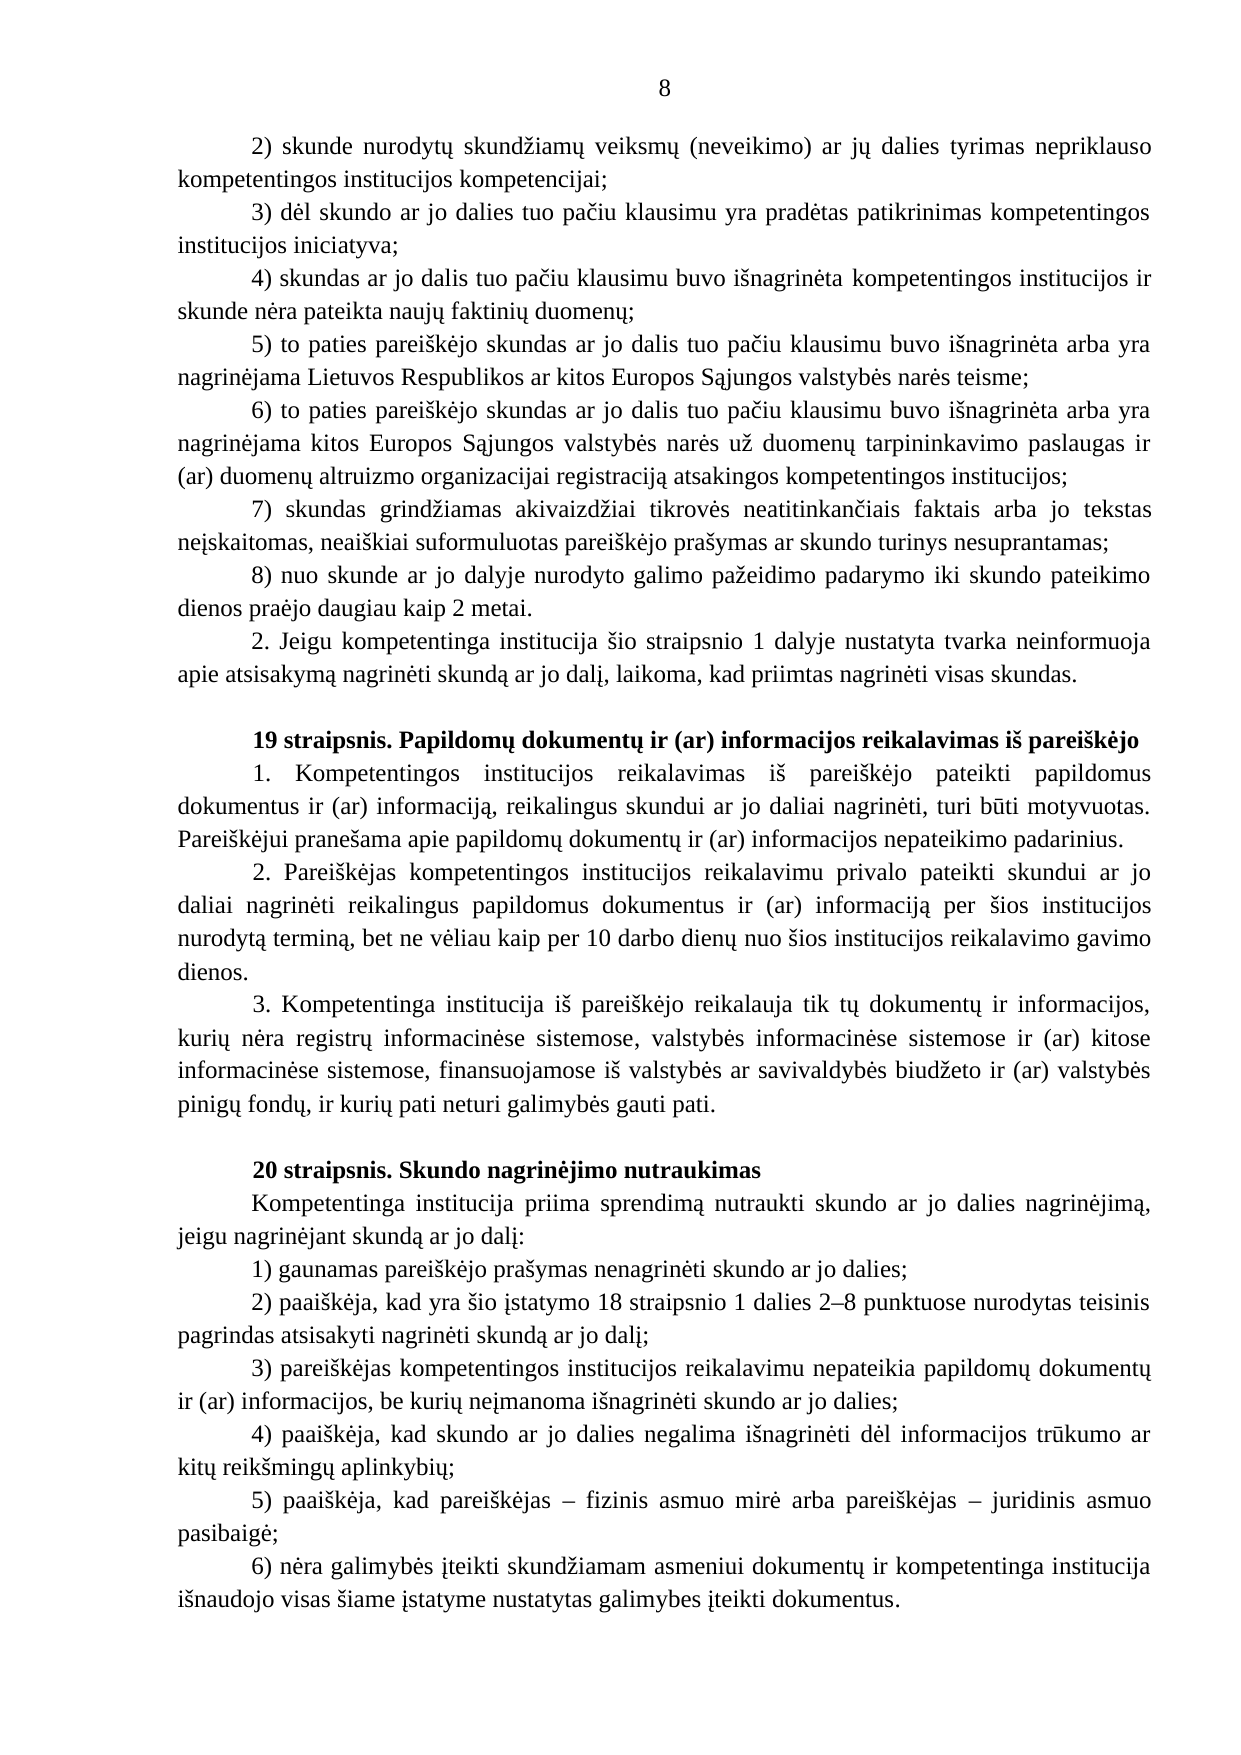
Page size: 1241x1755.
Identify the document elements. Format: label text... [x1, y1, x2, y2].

text Kompetentinga institucija priima sprendimą nutraukti skundo ar jo dalies nagrinėjimą, jeigu nagrinėjant skundą ar jo dalį: [177, 1188, 1152, 1249]
text 6) to paties pareiškėjo skundas ar jo dalis tuo pačiu klausimu buvo išnagrinėta arba yra nagrinėjama kitos Europos Sąjungos valstybės narės už duomenų tarpininkavimo paslaugas ir (ar) duomenų altruizmo organizacijai registraciją atsakingos kompetentingos institucijos; [177, 395, 1152, 490]
text 4) paaiškėja, kad skundo ar jo dalies negalima išnagrinėti dėl informacijos trūkumo ar kitų reikšmingų aplinkybių; [177, 1419, 1152, 1481]
text 8) nuo skunde ar jo dalyje nurodyto galimo pažeidimo padarymo iki skundo pateikimo dienos praėjo daugiau kaip 2 metai. [177, 560, 1152, 622]
text 5) to paties pareiškėjo skundas ar jo dalis tuo pačiu klausimu buvo išnagrinėta arba yra nagrinėjama Lietuvos Respublikos ar kitos Europos Sąjungos valstybės narės teisme; [177, 329, 1152, 391]
text 2. Pareiškėjas kompetentingos institucijos reikalavimu privalo pateikti skundui ar jo daliai nagrinėti reikalingus papildomus dokumentus ir (ar) informaciją per šios institucijos nurodytą terminą, bet ne vėliau kaip per 10 darbo dienų nuo šios institucijos reikalavimo gavimo dienos. [177, 857, 1152, 985]
text 2) paaiškėja, kad yra šio įstatymo 18 straipsnio 1 dalies 2–8 punktuose nurodytas teisinis pagrindas atsisakyti nagrinėti skundą ar jo dalį; [177, 1287, 1152, 1348]
text 1) gaunamas pareiškėjo prašymas nenagrinėti skundo ar jo dalies; [177, 1254, 1152, 1282]
text 19 straipsnis. Papildomų dokumentų ir (ar) informacijos reikalavimas iš pareiškėjo [177, 725, 1152, 754]
text 20 straipsnis. Skundo nagrinėjimo nutraukimas [177, 1155, 1152, 1183]
text 3. Kompetentinga institucija iš pareiškėjo reikalauja tik tų dokumentų ir informacijos, kurių nėra registrų informacinėse sistemose, valstybės informacinėse sistemose ir (ar) kitose informacinėse sistemose, finansuojamose iš valstybės ar savivaldybės biudžeto ir (ar) valstybės pinigų fondų, ir kurių pati neturi galimybės gauti pati. [177, 989, 1152, 1117]
text 2. Jeigu kompetentinga institucija šio straipsnio 1 dalyje nustatyta tvarka neinformuoja apie atsisakymą nagrinėti skundą ar jo dalį, laikoma, kad priimtas nagrinėti visas skundas. [177, 626, 1152, 688]
text 3) pareiškėjas kompetentingos institucijos reikalavimu nepateikia papildomų dokumentų ir (ar) informacijos, be kurių neįmanoma išnagrinėti skundo ar jo dalies; [177, 1353, 1152, 1414]
text 5) paaiškėja, kad pareiškėjas – fizinis asmuo mirė arba pareiškėjas – juridinis asmuo pasibaigė; [177, 1485, 1152, 1547]
text 7) skundas grindžiamas akivaizdžiai tikrovės neatitinkančiais faktais arba jo tekstas neįskaitomas, neaiškiai suformuluotas pareiškėjo prašymas ar skundo turinys nesuprantamas; [177, 494, 1152, 556]
text 4) skundas ar jo dalis tuo pačiu klausimu buvo išnagrinėta kompetentingos institucijos ir skunde nėra pateikta naujų faktinių duomenų; [177, 263, 1152, 325]
text 6) nėra galimybės įteikti skundžiamam asmeniui dokumentų ir kompetentinga institucija išnaudojo visas šiame įstatyme nustatytas galimybes įteikti dokumentus. [177, 1551, 1152, 1613]
text 1. Kompetentingos institucijos reikalavimas iš pareiškėjo pateikti papildomus dokumentus ir (ar) informaciją, reikalingus skundui ar jo daliai nagrinėti, turi būti motyvuotas. Pareiškėjui pranešama apie papildomų dokumentų ir (ar) informacijos nepateikimo padarinius. [177, 758, 1152, 853]
text 3) dėl skundo ar jo dalies tuo pačiu klausimu yra pradėtas patikrinimas kompetentingos institucijos iniciatyva; [177, 197, 1152, 259]
text 2) skunde nurodytų skundžiamų veiksmų (neveikimo) ar jų dalies tyrimas nepriklauso kompetentingos institucijos kompetencijai; [177, 131, 1152, 193]
